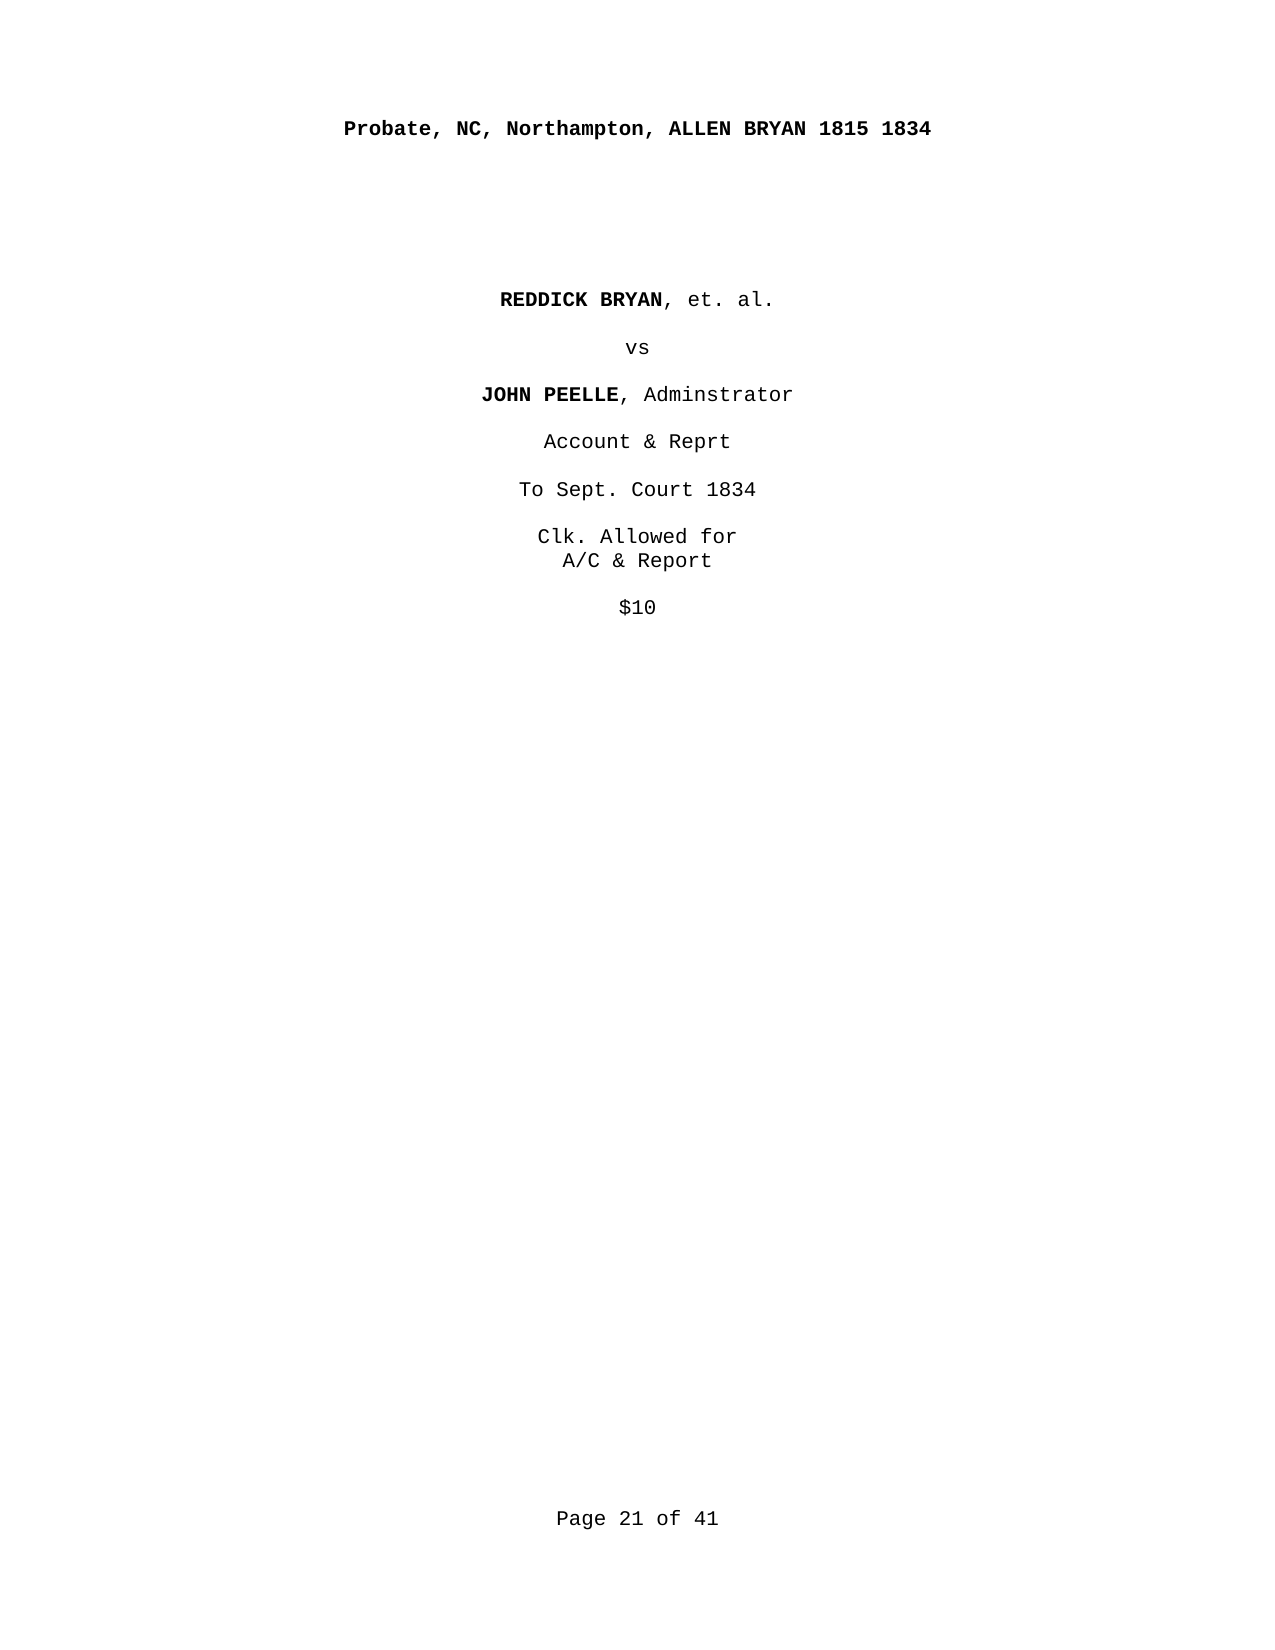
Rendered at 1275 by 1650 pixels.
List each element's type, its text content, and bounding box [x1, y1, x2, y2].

text A/C & Report [118, 549, 1157, 573]
text To Sept. Court 1834 [118, 479, 1157, 502]
text Clk. Allowed for [118, 526, 1157, 549]
text Reddick Bryan, et. al. [118, 289, 1157, 313]
text $10 [118, 597, 1157, 621]
text Account & Reprt [118, 431, 1157, 455]
text vs [118, 337, 1157, 360]
text John Peelle, Adminstrator [118, 384, 1157, 408]
